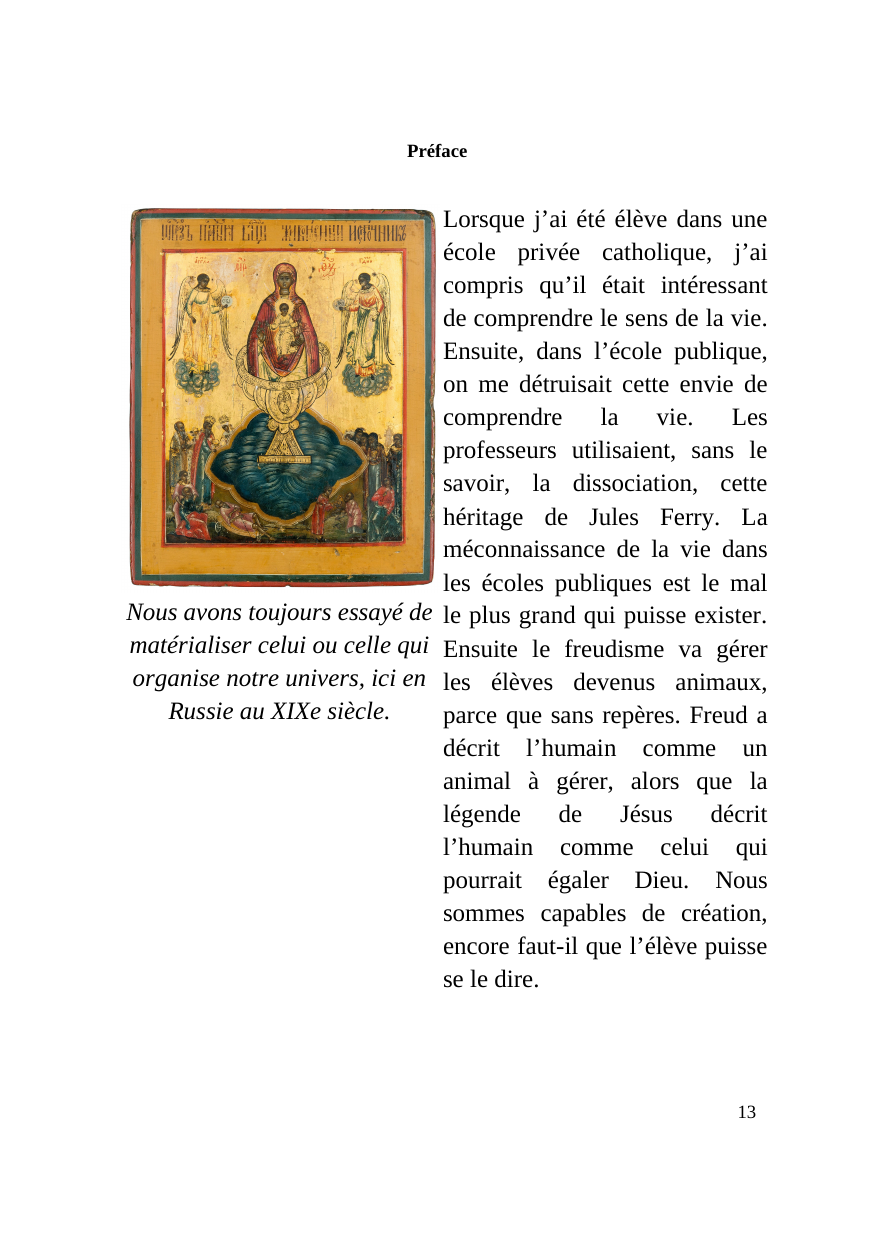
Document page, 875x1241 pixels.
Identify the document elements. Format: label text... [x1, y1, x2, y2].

subtitle Préface [118, 140, 756, 161]
picture [121, 204, 440, 593]
table_header Lorsque j’ai été élève dans une école privée catholique, j’ai compris qu’il était intéressant de comprendre le sens de la vie. Ensuite, dans l’école publique, on me détruisait cette envie de comprendre la vie. Les professeurs utilisaient, sans le savoir, la dissociation, cette héritage de Jules Ferry. La méconnaissance de la vie dans les écoles publiques est le mal le plus grand qui puisse exister. Ensuite le freudisme va gérer les élèves devenus animaux, parce que sans repères. Freud a décrit l’humain comme un animal à gérer, alors que la légende de Jésus décrit l’humain comme celui qui pourrait égaler Dieu. Nous sommes capables de création, encore faut-il que l’élève puisse se le dire. [443, 204, 768, 1055]
table_header Nous avons toujours essayé de matérialiser celui ou celle qui organise notre univers, ici en Russie au XIXe siècle. [118, 204, 443, 1055]
